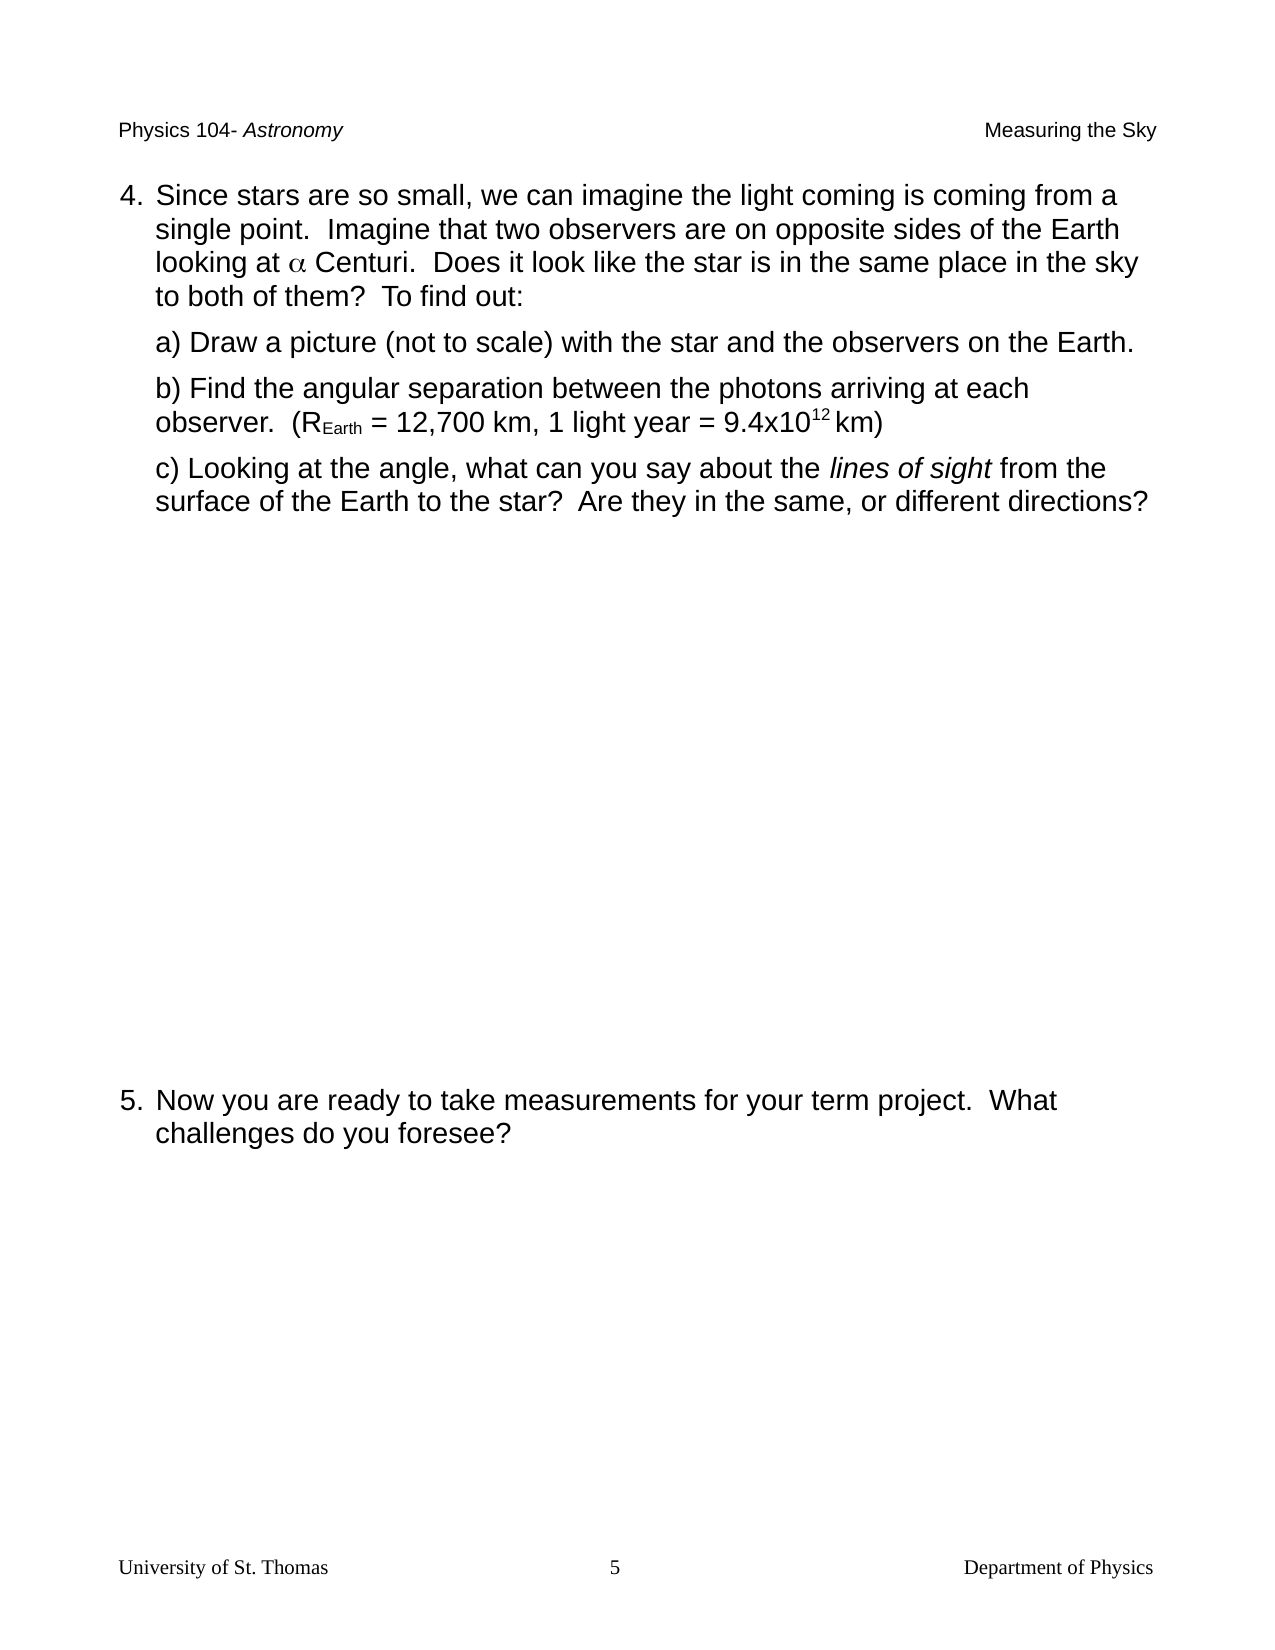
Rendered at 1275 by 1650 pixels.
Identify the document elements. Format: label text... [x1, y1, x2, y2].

list b) Find the angular separation between the photons arriving at each observer. (REarth = 12,700 km, 1 light year = 9.4x1012 km) [119, 371, 1157, 438]
list Since stars are so small, we can imagine the light coming is coming from a single point. Imagine that two observers are on opposite sides of the Earth looking at a Centuri. Does it look like the star is in the same place in the sky to both of them? To find out: [119, 178, 1157, 312]
list a) Draw a picture (not to scale) with the star and the observers on the Earth. [119, 325, 1157, 358]
list Now you are ready to take measurements for your term project. What challenges do you foresee? [119, 1083, 1157, 1150]
list c) Looking at the angle, what can you say about the lines of sight from the surface of the Earth to the star? Are they in the same, or different directions? [119, 451, 1157, 518]
